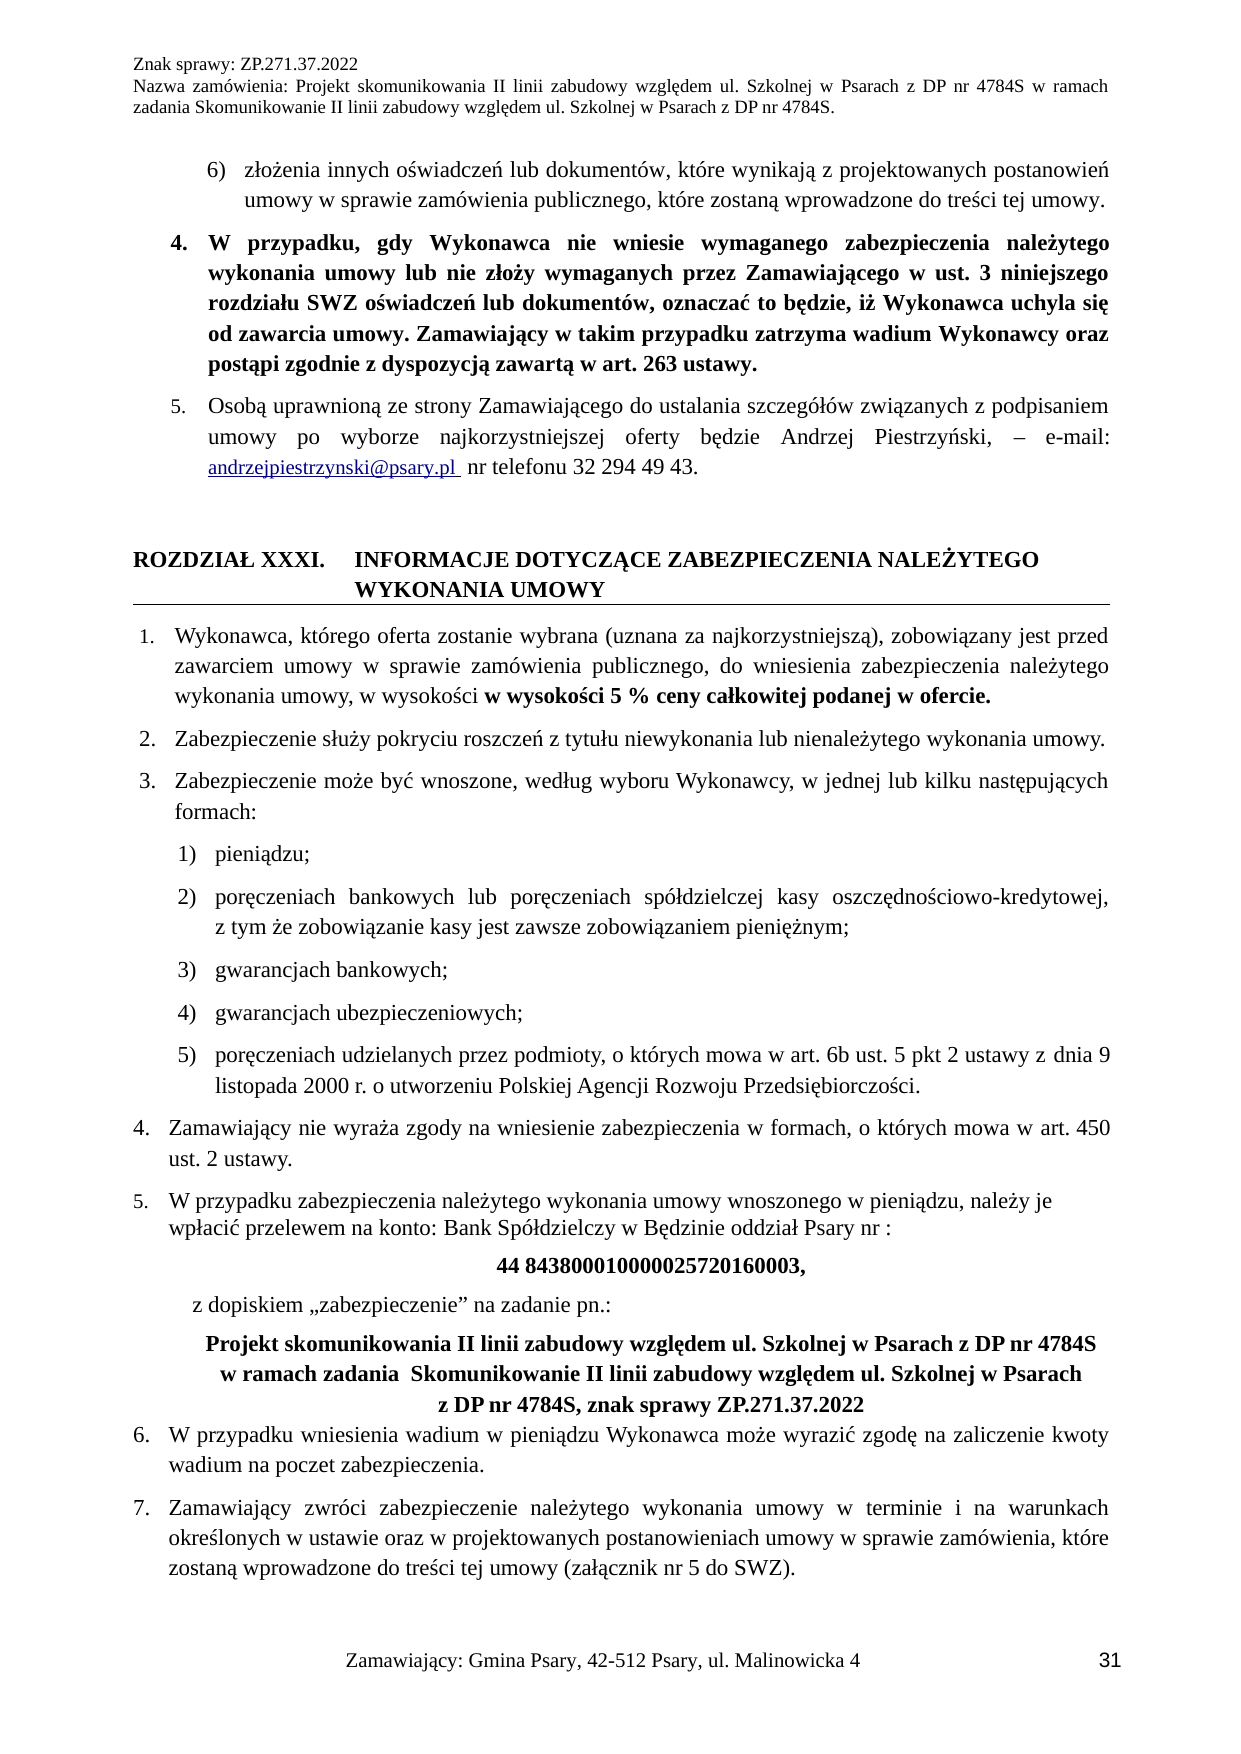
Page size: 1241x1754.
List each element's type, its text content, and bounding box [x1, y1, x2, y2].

list Wykonawca, którego oferta zostanie wybrana (uznana za najkorzystniejszą), zobowiązany jest przed zawarciem umowy w sprawie zamówienia publicznego, do wniesienia zabezpieczenia należytego wykonania umowy, w wysokości w wysokości 5 % ceny całkowitej podanej w ofercie. [139, 622, 1110, 708]
list poręczeniach bankowych lub poręczeniach spółdzielczej kasy oszczędnościowo-kredytowej, z tym że zobowiązanie kasy jest zawsze zobowiązaniem pieniężnym; [177, 883, 1110, 940]
list z dopiskiem „zabezpieczenie” na zadanie pn.: [192, 1291, 1110, 1318]
list w ramach zadania Skomunikowanie II linii zabudowy względem ul. Szkolnej w Psarach [192, 1361, 1110, 1387]
list Osobą uprawnioną ze strony Zamawiającego do ustalania szczegółów związanych z podpisaniem umowy po wyborze najkorzystniejszej oferty będzie Andrzej Piestrzyński, – e-mail: andrzejpiestrzynski@psary.pl nr telefonu 32 294 49 43. [170, 393, 1110, 479]
list Zabezpieczenie może być wnoszone, według wyboru Wykonawcy, w jednej lub kilku następujących formach: [139, 768, 1110, 824]
list gwarancjach bankowych; [177, 956, 1110, 982]
list Zamawiający zwróci zabezpieczenie należytego wykonania umowy w terminie i na warunkach określonych w ustawie oraz w projektowanych postanowieniach umowy w sprawie zamówienia, które zostaną wprowadzone do treści tej umowy (załącznik nr 5 do SWZ). [133, 1494, 1110, 1581]
list Projekt skomunikowania II linii zabudowy względem ul. Szkolnej w Psarach z DP nr 4784S [192, 1330, 1110, 1357]
text ROZDZIAŁ XXXI. INFORMACJE DOTYCZĄCE ZABEZPIECZENIA NALEŻYTEGO WYKONANIA UMOWY [133, 546, 1110, 604]
list W przypadku, gdy Wykonawca nie wniesie wymaganego zabezpieczenia należytego wykonania umowy lub nie złoży wymaganych przez Zamawiającego w ust. 3 niniejszego rozdziału SWZ oświadczeń lub dokumentów, oznaczać to będzie, iż Wykonawca uchyla się od zawarcia umowy. Zamawiający w takim przypadku zatrzyma wadium Wykonawcy oraz postąpi zgodnie z dyspozycją zawartą w art. 263 ustawy. [170, 229, 1110, 376]
list z DP nr 4784S, znak sprawy ZP.271.37.2022 [192, 1391, 1110, 1417]
list W przypadku zabezpieczenia należytego wykonania umowy wnoszonego w pieniądzu, należy je wpłacić przelewem na konto: Bank Spółdzielczy w Będzinie oddział Psary nr : [133, 1187, 1110, 1240]
list poręczeniach udzielanych przez podmioty, o których mowa w art. 6b ust. 5 pkt 2 ustawy z dnia 9 listopada 2000 r. o utworzeniu Polskiej Agencji Rozwoju Przedsiębiorczości. [177, 1042, 1110, 1098]
list 44 843800010000025720160003, [192, 1253, 1110, 1279]
list Zabezpieczenie służy pokryciu roszczeń z tytułu niewykonania lub nienależytego wykonania umowy. [139, 725, 1110, 751]
list gwarancjach ubezpieczeniowych; [177, 999, 1110, 1025]
list W przypadku wniesienia wadium w pieniądzu Wykonawca może wyrazić zgodę na zaliczenie kwoty wadium na poczet zabezpieczenia. [133, 1421, 1110, 1477]
list pieniądzu; [177, 841, 1110, 867]
list złożenia innych oświadczeń lub dokumentów, które wynikają z projektowanych postanowień umowy w sprawie zamówienia publicznego, które zostaną wprowadzone do treści tej umowy. [207, 156, 1110, 213]
list Zamawiający nie wyraża zgody na wniesienie zabezpieczenia w formach, o których mowa w art. 450 ust. 2 ustawy. [133, 1114, 1110, 1171]
